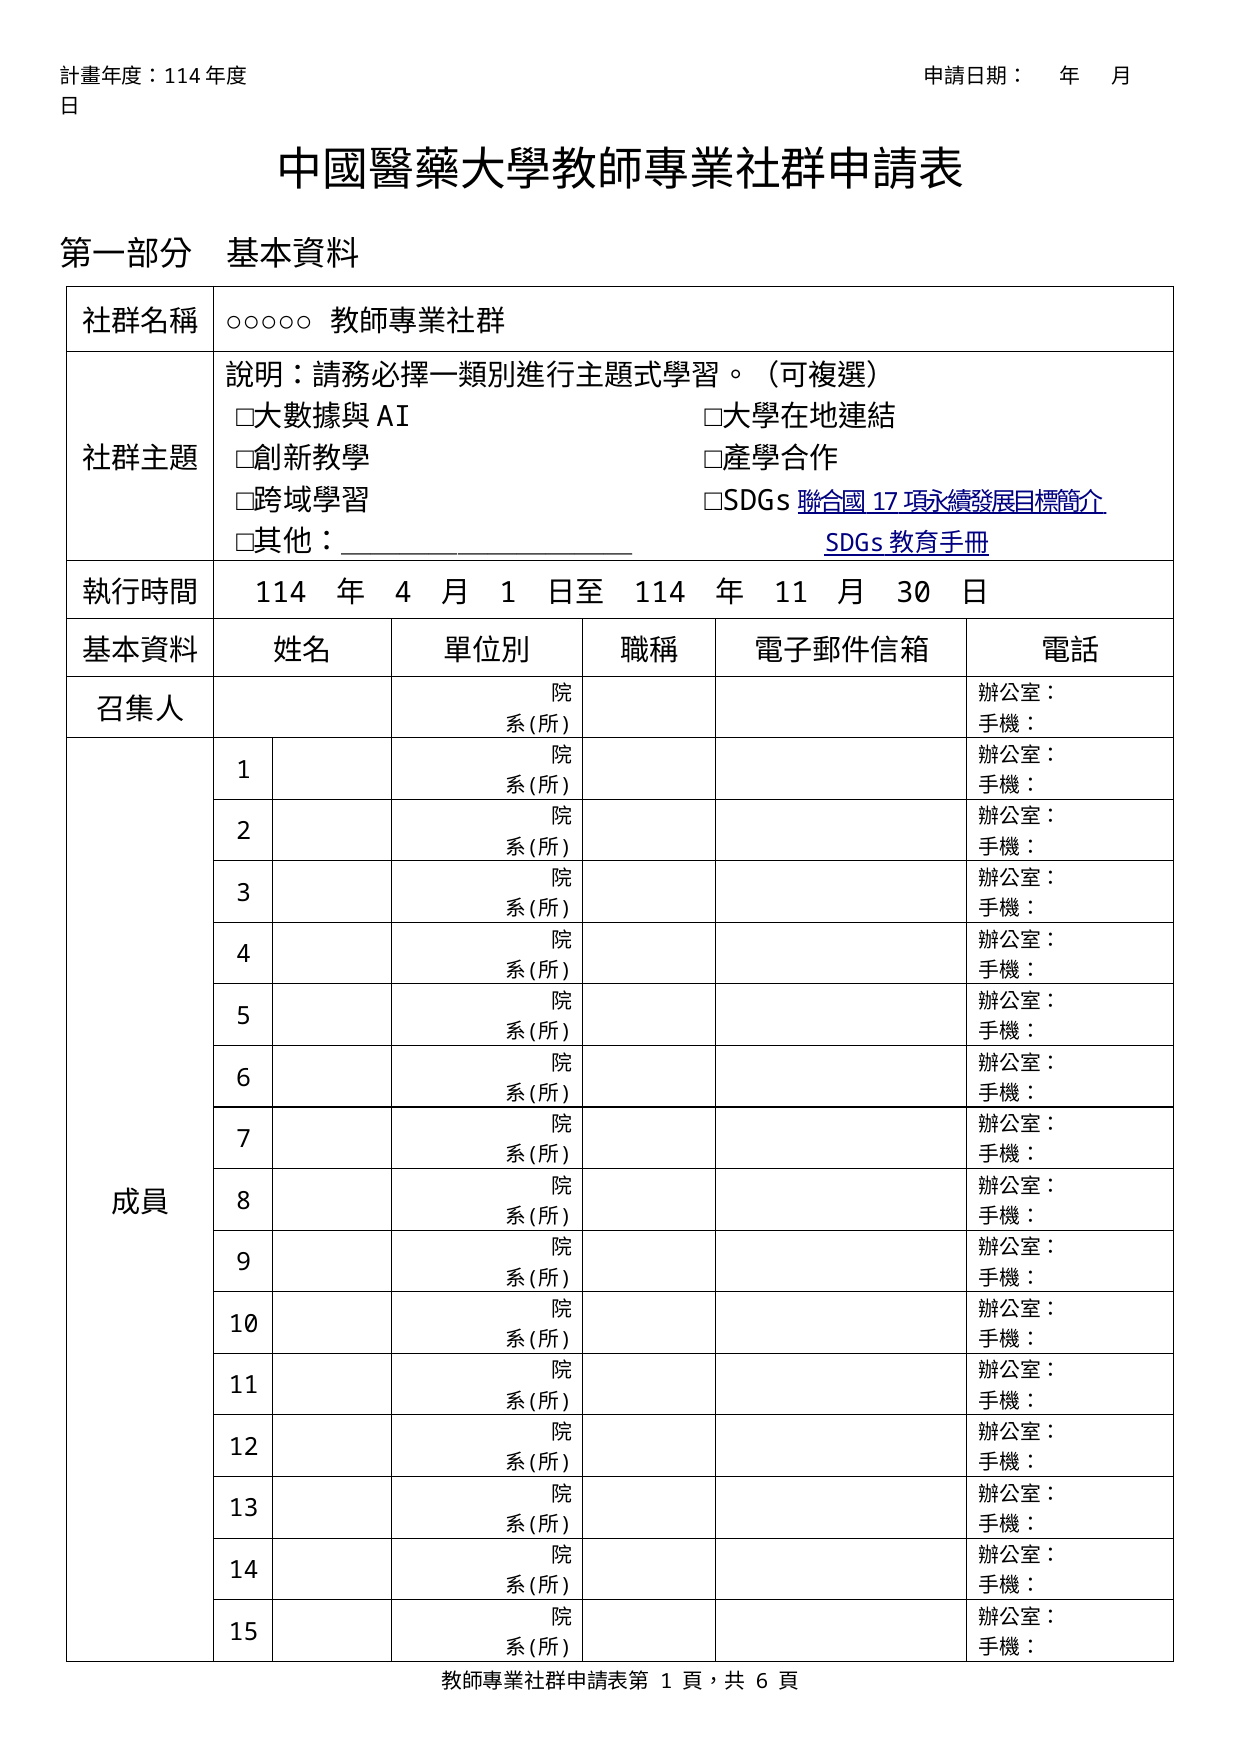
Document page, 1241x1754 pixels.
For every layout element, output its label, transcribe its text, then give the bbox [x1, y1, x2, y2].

table_cell [716, 800, 966, 860]
table_cell [583, 738, 715, 799]
table_header □大數據與AI [225, 393, 693, 435]
table_header 社群名稱 [67, 287, 213, 351]
table_cell [583, 984, 715, 1045]
table_cell [716, 738, 966, 799]
table_cell 12 [214, 1415, 272, 1476]
table_cell 1 [214, 738, 272, 799]
table_cell 11 [214, 1354, 272, 1414]
table_cell 15 [214, 1600, 272, 1661]
table_cell 14 [214, 1539, 272, 1599]
table_cell [716, 1292, 966, 1353]
table_cell [583, 800, 715, 860]
table_cell 職稱 [583, 619, 715, 676]
table_cell 辦公室： 手機： [967, 1415, 1173, 1476]
table_cell 電子郵件信箱 [716, 619, 966, 676]
table_cell 4 [214, 923, 272, 983]
table_cell □SDGs聯合國17項永續發展目標簡介 SDGs教育手冊 [693, 477, 1161, 560]
table_cell 辦公室： 手機： [967, 1231, 1173, 1291]
table_header ○○○○○ 教師專業社群 [214, 287, 1173, 351]
table_cell 院 系(所) [392, 861, 582, 922]
table_cell □產學合作 [693, 435, 1161, 477]
table_cell 院 系(所) [392, 1539, 582, 1599]
table_cell 2 [214, 800, 272, 860]
table_cell [716, 1354, 966, 1414]
table_cell 辦公室： 手機： [967, 1477, 1173, 1537]
table_cell 院 系(所) [392, 1046, 582, 1106]
table_cell 114 年 4 月 1 日至 114 年 11 月 30 日 [214, 561, 1173, 618]
table_cell 電話 [967, 619, 1173, 676]
table_cell 10 [214, 1292, 272, 1353]
table_cell [273, 984, 391, 1045]
table_cell 辦公室： 手機： [967, 923, 1173, 983]
table_cell 辦公室： 手機： [967, 800, 1173, 860]
table_cell 辦公室： 手機： [967, 1539, 1173, 1599]
table_cell [214, 677, 391, 737]
table_cell [273, 1354, 391, 1414]
table_cell 社群主題 [67, 352, 213, 560]
table_cell [716, 1231, 966, 1291]
table_cell 辦公室： 手機： [967, 1108, 1173, 1168]
table_cell [273, 1415, 391, 1476]
table_cell 基本資料 [67, 619, 213, 676]
table_cell 院 系(所) [392, 677, 582, 737]
table_cell 辦公室： 手機： [967, 1169, 1173, 1229]
table_header □大學在地連結 [693, 393, 1161, 435]
table_cell 院 系(所) [392, 1169, 582, 1229]
table_cell [716, 1169, 966, 1229]
table_cell 院 系(所) [392, 1292, 582, 1353]
table_cell [716, 923, 966, 983]
table_cell [273, 923, 391, 983]
table_cell 說明：請務必擇一類別進行主題式學習。（可複選） [214, 352, 1173, 560]
table_cell [273, 861, 391, 922]
table_cell [273, 1477, 391, 1537]
table_cell [273, 1046, 391, 1106]
table_cell 辦公室： 手機： [967, 677, 1173, 737]
table_cell 辦公室： 手機： [967, 1046, 1173, 1106]
table_cell 院 系(所) [392, 984, 582, 1045]
table_cell 執行時間 [67, 561, 213, 618]
table_cell 6 [214, 1046, 272, 1106]
table_cell [716, 677, 966, 737]
table_cell [716, 1600, 966, 1661]
table_cell 辦公室： 手機： [967, 1600, 1173, 1661]
table_cell [583, 677, 715, 737]
table_cell □創新教學 [225, 435, 693, 477]
table_cell 辦公室： 手機： [967, 1292, 1173, 1353]
table_cell [273, 738, 391, 799]
table_cell 辦公室： 手機： [967, 1354, 1173, 1414]
table_cell [583, 1415, 715, 1476]
table_cell 5 [214, 984, 272, 1045]
table_cell 院 系(所) [392, 1108, 582, 1168]
table_cell [583, 1354, 715, 1414]
table_cell [583, 861, 715, 922]
table_cell 院 系(所) [392, 1600, 582, 1661]
table_cell 院 系(所) [392, 738, 582, 799]
text 第一部分 基本資料 [59, 232, 1153, 273]
table_cell 辦公室： 手機： [967, 984, 1173, 1045]
table_cell 單位別 [392, 619, 582, 676]
table_cell 辦公室： 手機： [967, 861, 1173, 922]
table_cell 7 [214, 1108, 272, 1168]
table_cell 院 系(所) [392, 800, 582, 860]
table_cell [583, 1600, 715, 1661]
table_cell 院 系(所) [392, 1354, 582, 1414]
table_cell 院 系(所) [392, 1415, 582, 1476]
table_cell 9 [214, 1231, 272, 1291]
table_cell [716, 861, 966, 922]
table_cell [583, 1539, 715, 1599]
table_cell 院 系(所) [392, 923, 582, 983]
table_cell [583, 1231, 715, 1291]
table_cell [716, 1046, 966, 1106]
table_cell [716, 1477, 966, 1537]
table_cell [273, 1600, 391, 1661]
table_cell [583, 1108, 715, 1168]
table_cell 8 [214, 1169, 272, 1229]
table_cell [716, 1415, 966, 1476]
table_cell 院 系(所) [392, 1231, 582, 1291]
table_cell [273, 800, 391, 860]
table_cell [583, 1046, 715, 1106]
table_cell 姓名 [214, 619, 391, 676]
table_cell [716, 1108, 966, 1168]
table_cell [273, 1539, 391, 1599]
text 中國醫藥大學教師專業社群申請表 [59, 132, 1181, 198]
table_cell [583, 1477, 715, 1537]
table_cell 院 系(所) [392, 1477, 582, 1537]
table_cell [583, 923, 715, 983]
table_cell 辦公室： 手機： [967, 738, 1173, 799]
table_cell [583, 1292, 715, 1353]
table_cell 召集人 [67, 677, 213, 737]
table_cell 成員 [67, 738, 213, 1661]
table_cell 13 [214, 1477, 272, 1537]
table_cell [716, 1539, 966, 1599]
table_cell [583, 1169, 715, 1229]
table_cell □跨域學習 □其他：＿＿＿＿＿＿＿＿＿＿ [225, 477, 693, 560]
table_cell [273, 1108, 391, 1168]
table_cell [716, 984, 966, 1045]
table_cell [273, 1169, 391, 1229]
table_cell 3 [214, 861, 272, 922]
table_cell [273, 1292, 391, 1353]
table_cell [273, 1231, 391, 1291]
